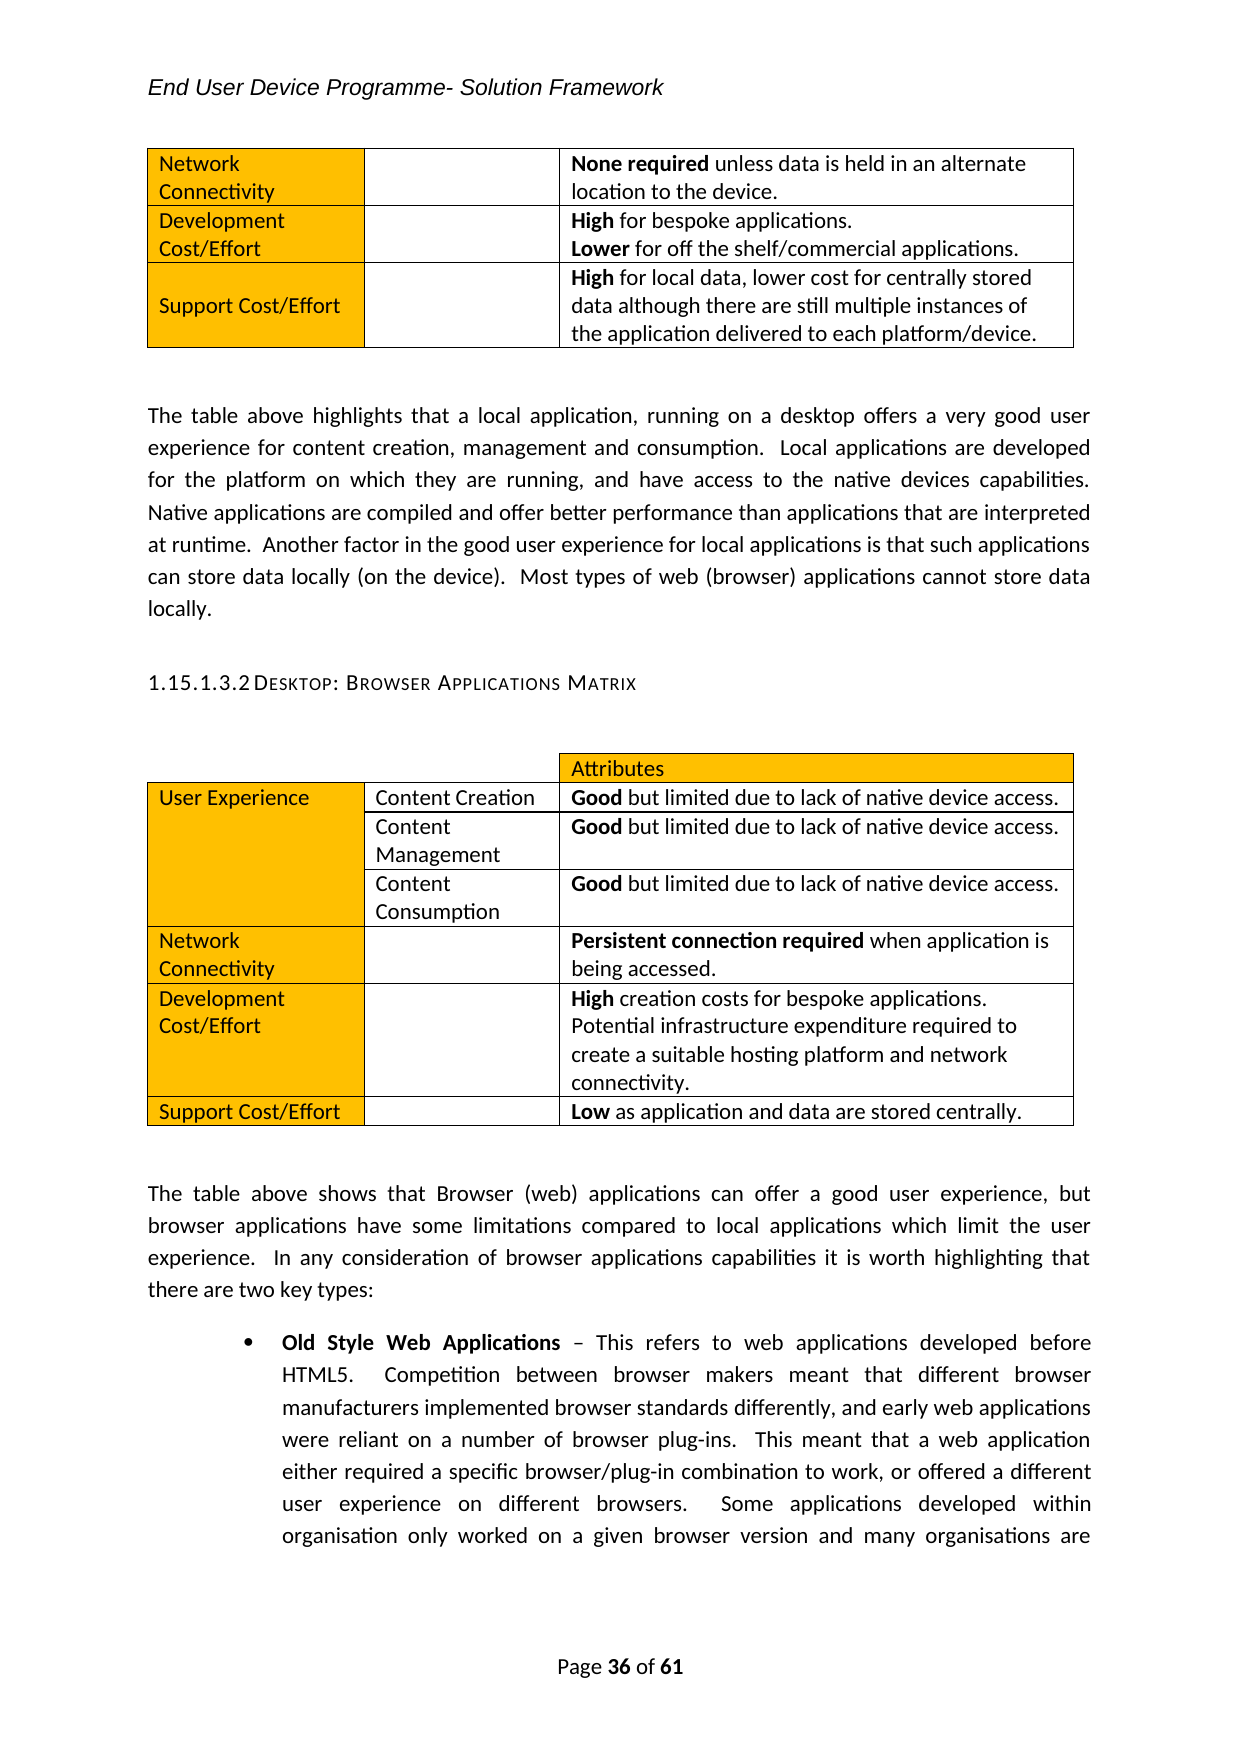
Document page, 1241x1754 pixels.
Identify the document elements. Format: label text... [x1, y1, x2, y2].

table_cell [365, 984, 559, 1096]
table_cell Good but limited due to lack of native device access. [560, 783, 1073, 811]
table_cell Network Connectivity [148, 927, 364, 983]
text The table above highlights that a local application, running on a desktop offers a very good user experience for content creation, management and consumption. Local applications are developed for the platform on which they are running, and have access to the native devices capabilities. Native applications are compiled and offer better performance than applications that are interpreted at runtime. Another factor in the good user experience for local applications is that such applications can store data locally (on the device). Most types of web (browser) applications cannot store data locally. [148, 401, 1092, 622]
table_cell Content Consumption [365, 870, 559, 926]
table_cell Low as application and data are stored centrally. [560, 1097, 1073, 1125]
table_cell User Experience [148, 783, 364, 926]
table_cell [365, 206, 559, 262]
table_cell Good but limited due to lack of native device access. [560, 813, 1073, 868]
table_header Attributes [560, 754, 1073, 782]
table_cell High for local data, lower cost for centrally stored data although there are still multiple instances of the application delivered to each platform/device. [560, 263, 1073, 347]
table_cell None required unless data is held in an alternate location to the device. [560, 149, 1073, 205]
table_cell Development Cost/Effort [148, 206, 364, 262]
table_header [148, 753, 364, 782]
table_cell Support Cost/Effort [148, 263, 364, 347]
table_header [364, 753, 559, 782]
table_cell Development Cost/Effort [148, 984, 364, 1096]
table_cell High creation costs for bespoke applications. Potential infrastructure expenditure required to create a suitable hosting platform and network connectivity. [560, 984, 1073, 1096]
table_cell Support Cost/Effort [148, 1097, 364, 1125]
table_cell Network Connectivity [148, 149, 364, 205]
table_cell [365, 927, 559, 983]
table_cell Persistent connection required when application is being accessed. [560, 927, 1073, 983]
table_cell Good but limited due to lack of native device access. [560, 870, 1073, 926]
table_cell Content Management [365, 813, 559, 868]
table_cell [365, 149, 559, 205]
table_cell [365, 263, 559, 347]
table_cell Content Creation [365, 783, 559, 811]
text The table above shows that Browser (web) applications can offer a good user experience, but browser applications have some limitations compared to local applications which limit the user experience. In any consideration of browser applications capabilities it is worth highlighting that there are two key types: [148, 1179, 1092, 1303]
table_cell [365, 1097, 559, 1125]
table_cell High for bespoke applications. Lower for off the shelf/commercial applications. [560, 206, 1073, 262]
list Old Style Web Applications – This refers to web applications developed before HTML5. Competition between browser makers meant that different browser manufacturers implemented browser standards differently, and early web applications were reliant on a number of browser plug-ins. This meant that a web application either required a specific browser/plug-in combination to work, or offered a different user experience on different browsers. Some applications developed within organisation only worked on a given browser version and many organisations are [244, 1328, 1092, 1549]
subtitle Desktop: Browser Applications Matrix [148, 668, 1092, 696]
